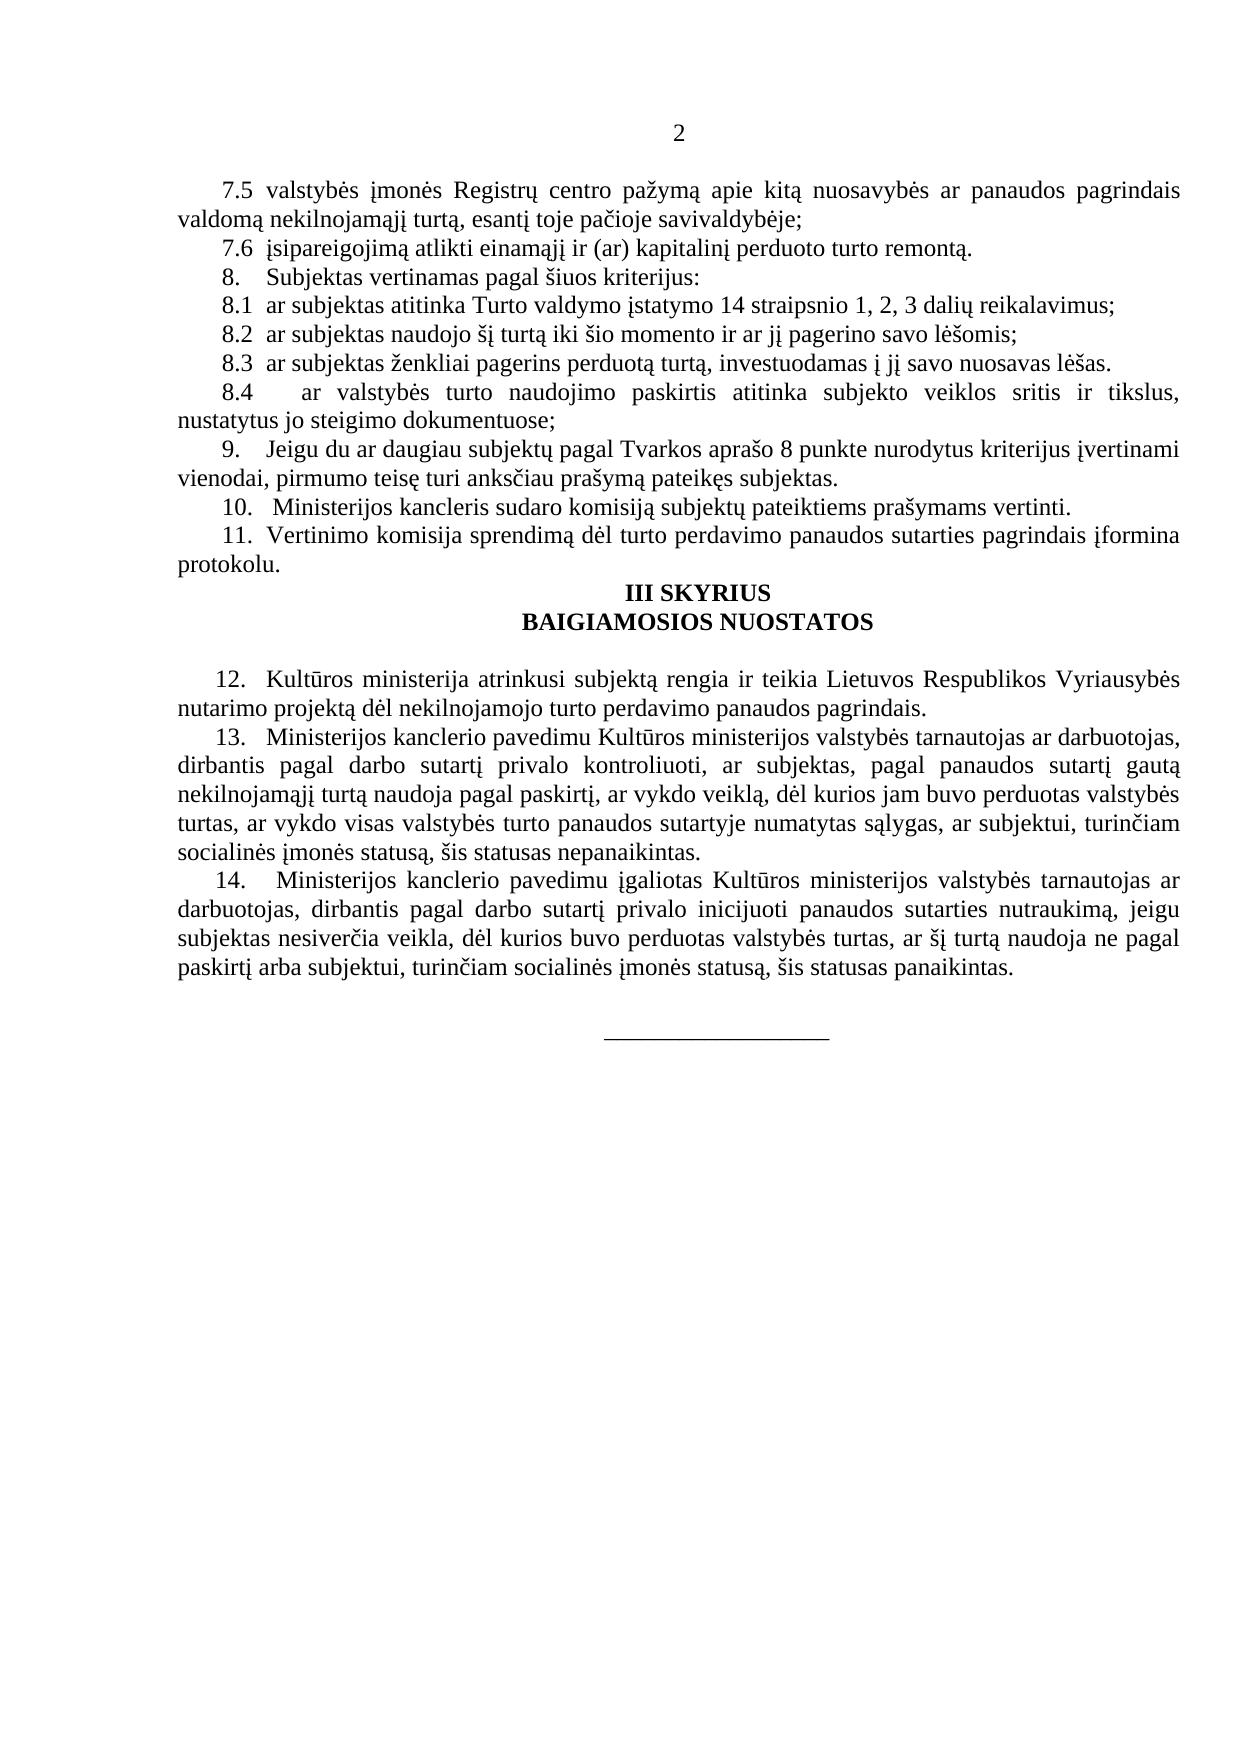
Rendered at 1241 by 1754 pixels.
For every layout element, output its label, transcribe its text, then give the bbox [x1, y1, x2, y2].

text III SKYRIUS [214, 578, 1181, 607]
text 7.5 valstybės įmonės Registrų centro pažymą apie kitą nuosavybės ar panaudos pagrindais valdomą nekilnojamąjį turtą, esantį toje pačioje savivaldybėje; [177, 176, 1181, 233]
text 8.1 ar subjektas atitinka Turto valdymo įstatymo 14 straipsnio 1, 2, 3 dalių reikalavimus; [177, 291, 1181, 319]
text 8.3 ar subjektas ženkliai pagerins perduotą turtą, investuodamas į jį savo nuosavas lėšas. [177, 348, 1181, 377]
text 11. Vertinimo komisija sprendimą dėl turto perdavimo panaudos sutarties pagrindais įformina protokolu. [177, 521, 1181, 578]
text 14. Ministerijos kanclerio pavedimu įgaliotas Kultūros ministerijos valstybės tarnautojas ar darbuotojas, dirbantis pagal darbo sutartį privalo inicijuoti panaudos sutarties nutraukimą, jeigu subjektas nesiverčia veikla, dėl kurios buvo perduotas valstybės turtas, ar šį turtą naudoja ne pagal paskirtį arba subjektui, turinčiam socialinės įmonės statusą, šis statusas panaikintas. [177, 866, 1181, 981]
text 7.6 įsipareigojimą atlikti einamąjį ir (ar) kapitalinį perduoto turto remontą. [177, 233, 1181, 262]
text 8. Subjektas vertinamas pagal šiuos kriterijus: [177, 262, 1181, 291]
text BAIGIAMOSIOS NUOSTATOS [214, 607, 1181, 636]
text 13. Ministerijos kanclerio pavedimu Kultūros ministerijos valstybės tarnautojas ar darbuotojas, dirbantis pagal darbo sutartį privalo kontroliuoti, ar subjektas, pagal panaudos sutartį gautą nekilnojamąjį turtą naudoja pagal paskirtį, ar vykdo veiklą, dėl kurios jam buvo perduotas valstybės turtas, ar vykdo visas valstybės turto panaudos sutartyje numatytas sąlygas, ar subjektui, turinčiam socialinės įmonės statusą, šis statusas nepanaikintas. [177, 722, 1181, 866]
text 8.4 ar valstybės turto naudojimo paskirtis atitinka subjekto veiklos sritis ir tikslus, nustatytus jo steigimo dokumentuose; [177, 377, 1181, 434]
text __________________ [252, 1014, 1181, 1042]
text 10. Ministerijos kancleris sudaro komisiją subjektų pateiktiems prašymams vertinti. [177, 492, 1181, 521]
text 12. Kultūros ministerija atrinkusi subjektą rengia ir teikia Lietuvos Respublikos Vyriausybės nutarimo projektą dėl nekilnojamojo turto perdavimo panaudos pagrindais. [177, 664, 1181, 722]
text 9. Jeigu du ar daugiau subjektų pagal Tvarkos aprašo 8 punkte nurodytus kriterijus įvertinami vienodai, pirmumo teisę turi anksčiau prašymą pateikęs subjektas. [177, 434, 1181, 492]
text 8.2 ar subjektas naudojo šį turtą iki šio momento ir ar jį pagerino savo lėšomis; [177, 319, 1181, 348]
